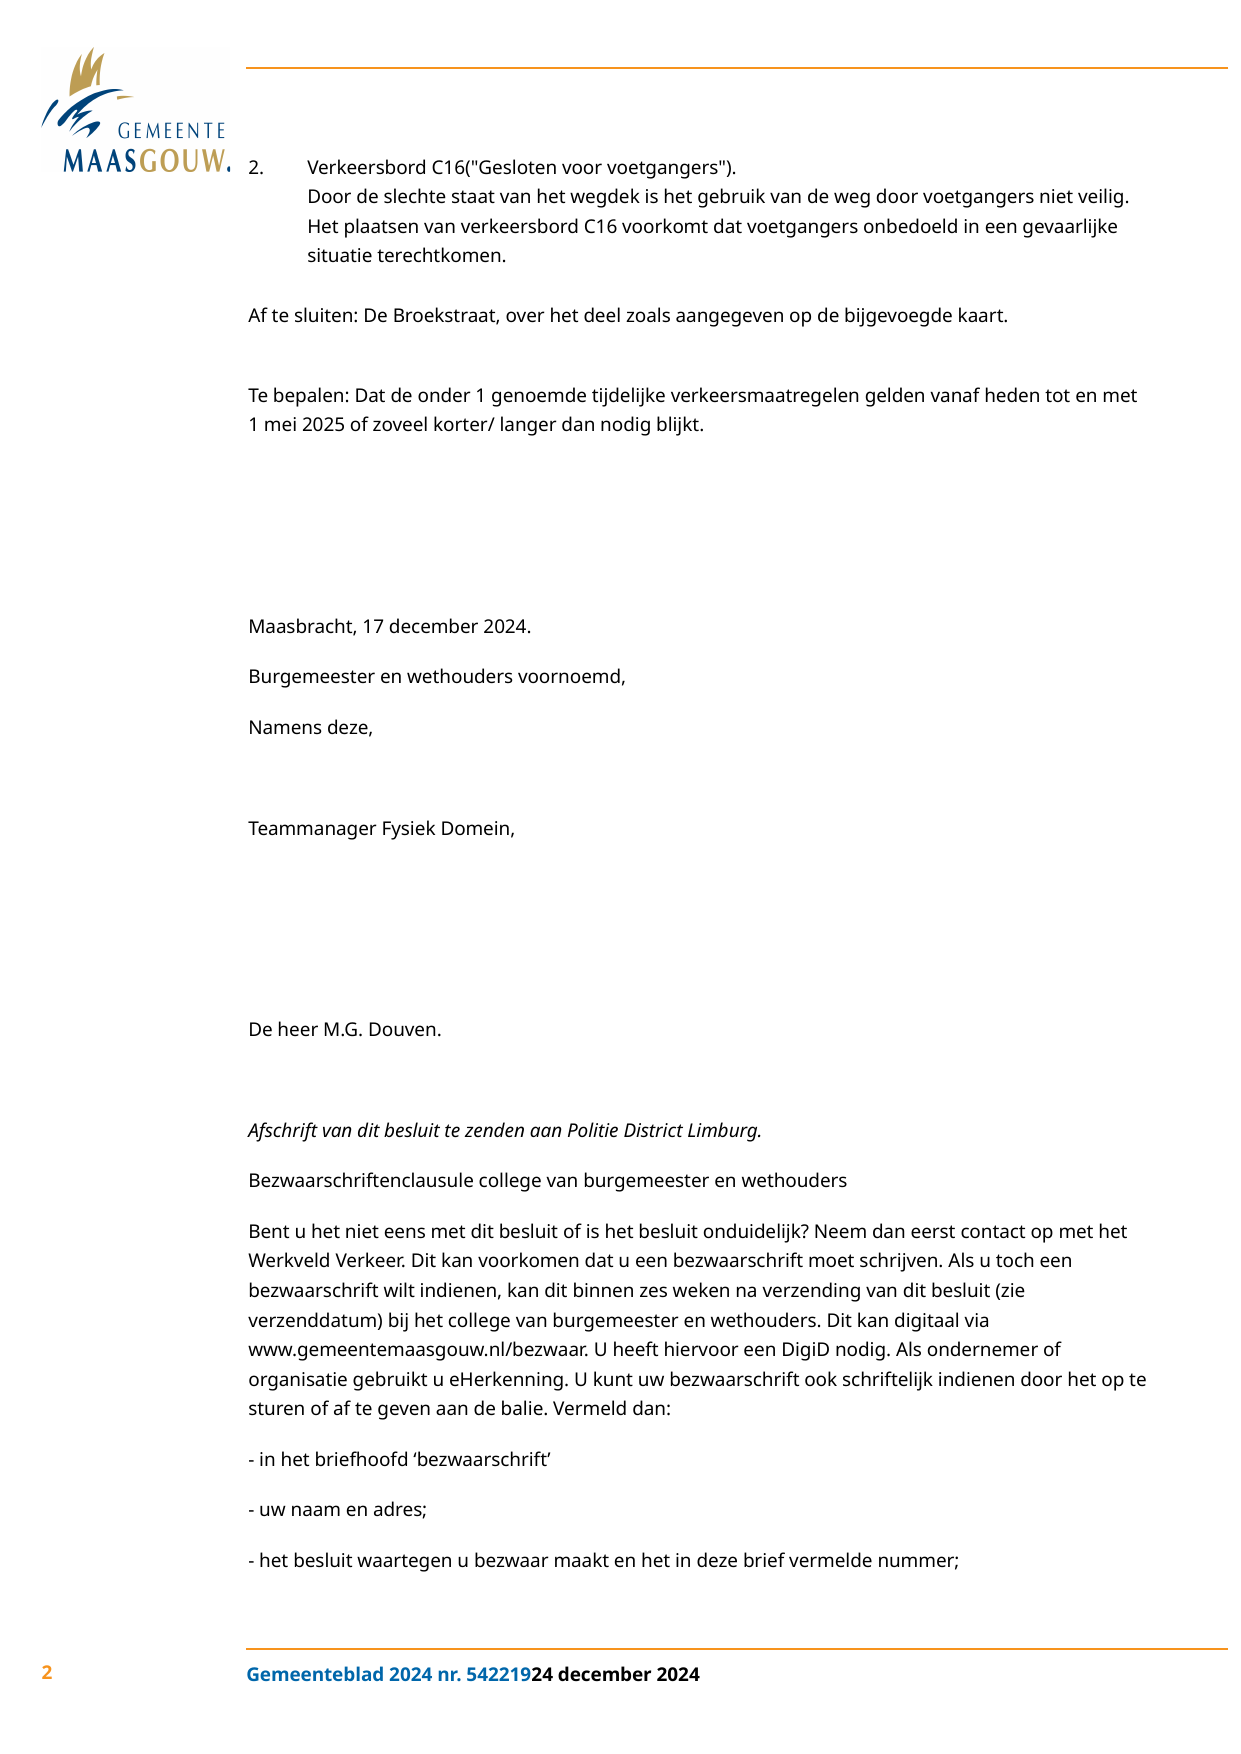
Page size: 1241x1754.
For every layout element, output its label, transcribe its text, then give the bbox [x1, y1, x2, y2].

text - uw naam en adres; [248, 1496, 1152, 1522]
text Maasbracht, 17 december 2024. [248, 613, 1152, 639]
text Af te sluiten: De Broekstraat, over het deel zoals aangegeven op de bijgevoegde kaart. [248, 302, 1152, 328]
picture [41, 47, 231, 172]
text - in het briefhoofd ‘bezwaarschrift’ [248, 1446, 1152, 1472]
text Bent u het niet eens met dit besluit of is het besluit onduidelijk? Neem dan eerst contact op met het Werkveld Verkeer. Dit kan voorkomen dat u een bezwaarschrift moet schrijven. Als u toch een bezwaarschrift wilt indienen, kan dit binnen zes weken na verzending van dit besluit (zie verzenddatum) bij het college van burgemeester en wethouders. Dit kan digitaal via www.gemeentemaasgouw.nl/bezwaar. U heeft hiervoor een DigiD nodig. Als ondernemer of organisatie gebruikt u eHerkenning. U kunt uw bezwaarschrift ook schriftelijk indienen door het op te sturen of af te geven aan de balie. Vermeld dan: [248, 1218, 1152, 1421]
text Bezwaarschriftenclausule college van burgemeester en wethouders [248, 1168, 1152, 1193]
text Teammanager Fysiek Domein, [248, 815, 1152, 841]
text - het besluit waartegen u bezwaar maakt en het in deze brief vermelde nummer; [248, 1547, 1152, 1573]
list Door de slechte staat van het wegdek is het gebruik van de weg door voetgangers niet veilig. Het plaatsen van verkeersbord C16 voorkomt dat voetgangers onbedoeld in een gevaarlijke situatie terechtkomen. [248, 183, 1152, 268]
text De heer M.G. Douven. [248, 1016, 1152, 1042]
text Burgemeester en wethouders voornoemd, [248, 663, 1152, 689]
text Namens deze, [248, 714, 1152, 740]
list Verkeersbord C16("Gesloten voor voetgangers"). [248, 154, 1152, 180]
text Te bepalen: Dat de onder 1 genoemde tijdelijke verkeersmaatregelen gelden vanaf heden tot en met 1 mei 2025 of zoveel korter/ langer dan nodig blijkt. [248, 382, 1152, 437]
text Afschrift van dit besluit te zenden aan Politie District Limburg. [248, 1117, 1152, 1143]
